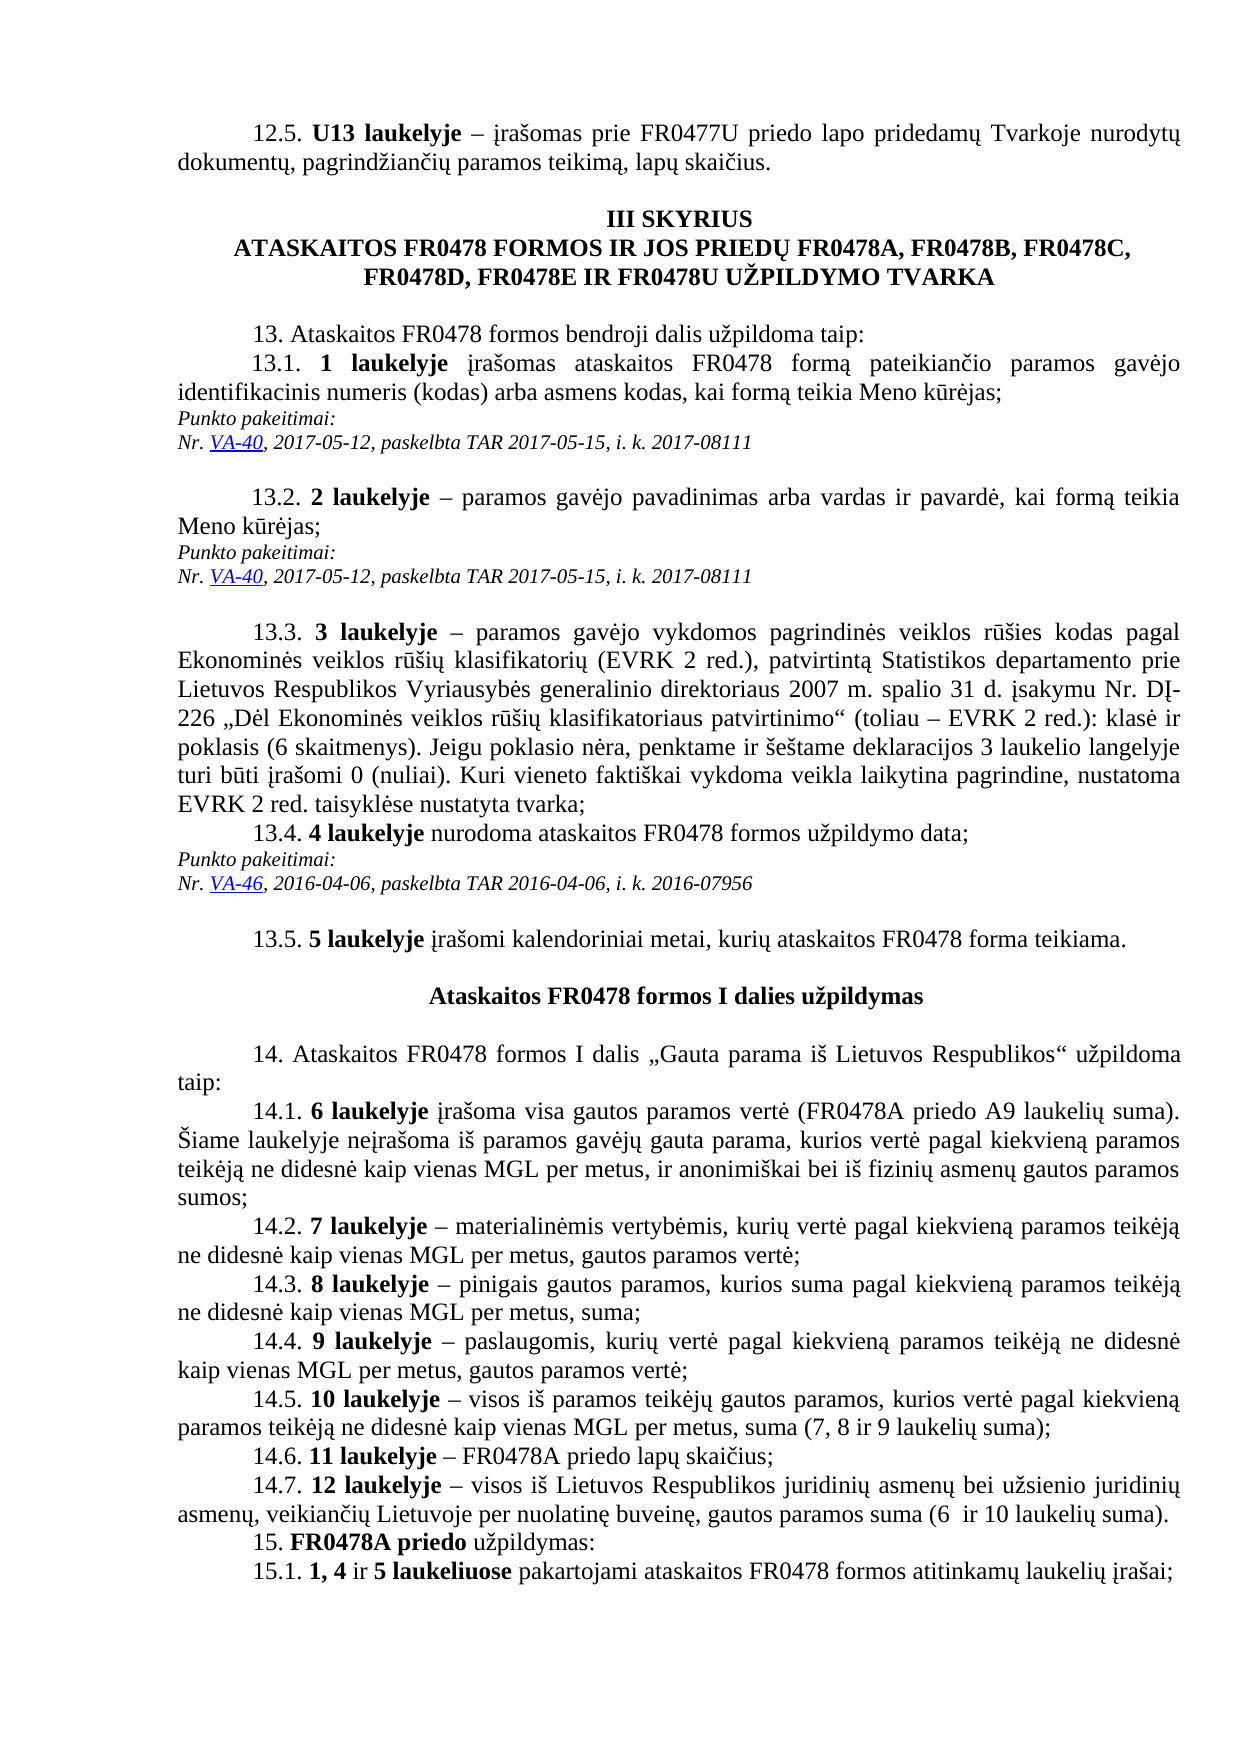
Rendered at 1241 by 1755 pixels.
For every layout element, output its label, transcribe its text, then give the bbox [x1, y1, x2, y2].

text 13.5. 5 laukelyje įrašomi kalendoriniai metai, kurių ataskaitos FR0478 forma teikiama. [177, 924, 1181, 952]
text Nr. VA-46, 2016-04-06, paskelbta TAR 2016-04-06, i. k. 2016-07956 [177, 871, 1181, 895]
text III SKYRIUS [177, 204, 1181, 233]
text Nr. VA-40, 2017-05-12, paskelbta TAR 2017-05-15, i. k. 2017-08111 [177, 564, 1181, 588]
text 13.2. 2 laukelyje – paramos gavėjo pavadinimas arba vardas ir pavardė, kai formą teikia Meno kūrėjas; [177, 482, 1181, 540]
text 15.1. 1, 4 ir 5 laukeliuose pakartojami ataskaitos FR0478 formos atitinkamų laukelių įrašai; [177, 1556, 1181, 1585]
text Punkto pakeitimai: [177, 406, 1181, 430]
text 13.3. 3 laukelyje – paramos gavėjo vykdomos pagrindinės veiklos rūšies kodas pagal Ekonominės veiklos rūšių klasifikatorių (EVRK 2 red.), patvirtintą Statistikos departamento prie Lietuvos Respublikos Vyriausybės generalinio direktoriaus 2007 m. spalio 31 d. įsakymu Nr. DĮ-226 „Dėl Ekonominės veiklos rūšių klasifikatoriaus patvirtinimo“ (toliau – EVRK 2 red.): klasė ir poklasis (6 skaitmenys). Jeigu poklasio nėra, penktame ir šeštame deklaracijos 3 laukelio langelyje turi būti įrašomi 0 (nuliai). Kuri vieneto faktiškai vykdoma veikla laikytina pagrindine, nustatoma EVRK 2 red. taisyklėse nustatyta tvarka; [177, 617, 1181, 818]
text 13.4. 4 laukelyje nurodoma ataskaitos FR0478 formos užpildymo data; [177, 818, 1152, 847]
text 13.1. 1 laukelyje įrašomas ataskaitos FR0478 formą pateikiančio paramos gavėjo identifikacinis numeris (kodas) arba asmens kodas, kai formą teikia Meno kūrėjas; [177, 348, 1181, 406]
text Nr. VA-40, 2017-05-12, paskelbta TAR 2017-05-15, i. k. 2017-08111 [177, 430, 1181, 454]
text Punkto pakeitimai: [177, 847, 1181, 871]
text 12.5. U13 laukelyje – įrašomas prie FR0477U priedo lapo pridedamų Tvarkoje nurodytų dokumentų, pagrindžiančių paramos teikimą, lapų skaičius. [177, 118, 1181, 176]
text 14.1. 6 laukelyje įrašoma visa gautos paramos vertė (FR0478A priedo A9 laukelių suma). Šiame laukelyje neįrašoma iš paramos gavėjų gauta parama, kurios vertė pagal kiekvieną paramos teikėją ne didesnė kaip vienas MGL per metus, ir anonimiškai bei iš fizinių asmenų gautos paramos sumos; [177, 1096, 1181, 1211]
text 13. Ataskaitos FR0478 formos bendroji dalis užpildoma taip: [177, 319, 1181, 348]
text 14.6. 11 laukelyje – FR0478A priedo lapų skaičius; [177, 1441, 1181, 1470]
text Punkto pakeitimai: [177, 540, 1181, 564]
text Ataskaitos FR0478 formos I dalies užpildymas [177, 981, 1181, 1010]
text 14. Ataskaitos FR0478 formos I dalis „Gauta parama iš Lietuvos Respublikos“ užpildoma taip: [177, 1039, 1181, 1096]
text 14.3. 8 laukelyje – pinigais gautos paramos, kurios suma pagal kiekvieną paramos teikėją ne didesnė kaip vienas MGL per metus, suma; [177, 1269, 1181, 1326]
text 14.4. 9 laukelyje – paslaugomis, kurių vertė pagal kiekvieną paramos teikėją ne didesnė kaip vienas MGL per metus, gautos paramos vertė; [177, 1326, 1181, 1384]
text 14.7. 12 laukelyje – visos iš Lietuvos Respublikos juridinių asmenų bei užsienio juridinių asmenų, veikiančių Lietuvoje per nuolatinę buveinę, gautos paramos suma (6 ir 10 laukelių suma). [177, 1470, 1181, 1527]
text 14.2. 7 laukelyje – materialinėmis vertybėmis, kurių vertė pagal kiekvieną paramos teikėją ne didesnė kaip vienas MGL per metus, gautos paramos vertė; [177, 1211, 1181, 1269]
text 14.5. 10 laukelyje – visos iš paramos teikėjų gautos paramos, kurios vertė pagal kiekvieną paramos teikėją ne didesnė kaip vienas MGL per metus, suma (7, 8 ir 9 laukelių suma); [177, 1384, 1181, 1441]
text ATASKAITOS FR0478 FORMOS IR JOS PRIEDŲ FR0478A, FR0478B, FR0478C, FR0478D, FR0478E IR FR0478U UŽPILDYMO TVARKA [177, 233, 1181, 291]
text 15. FR0478A priedo užpildymas: [177, 1527, 1181, 1556]
